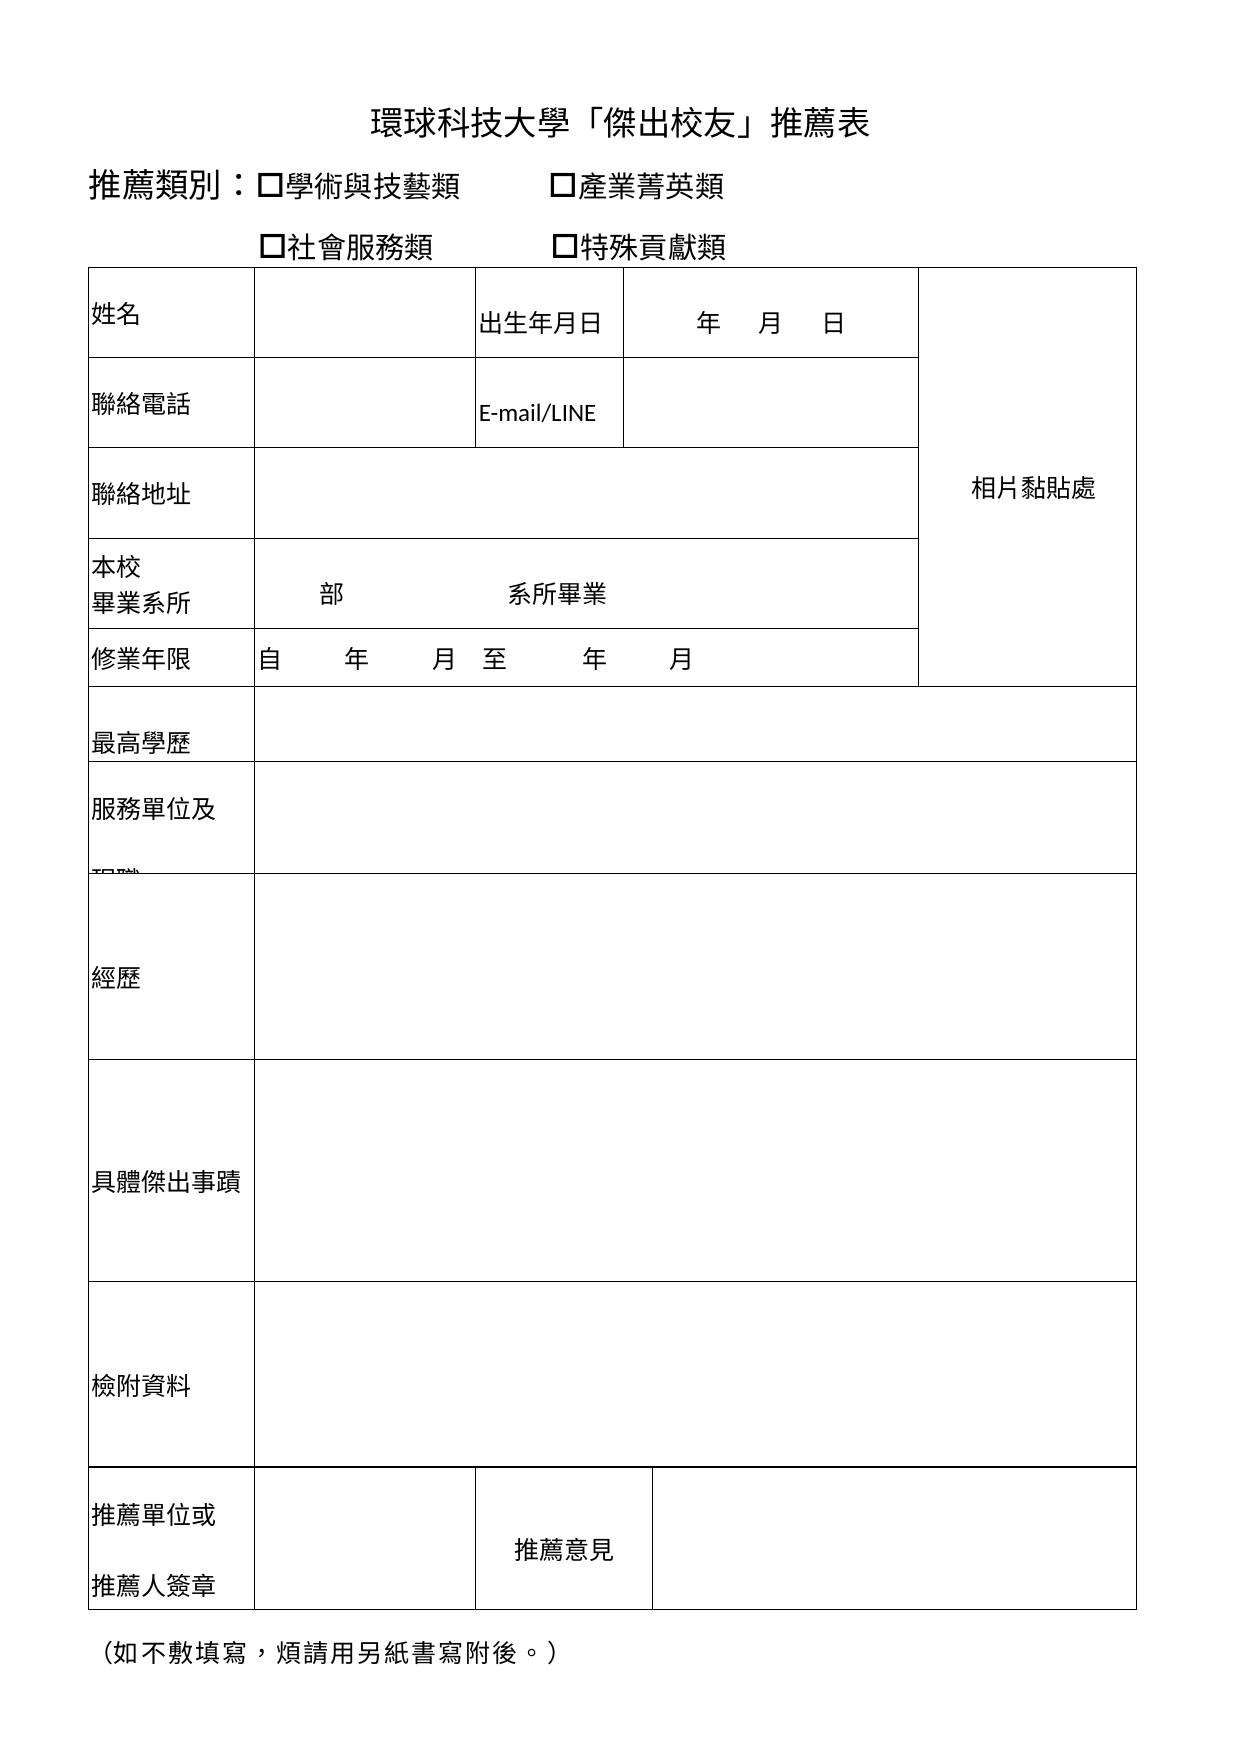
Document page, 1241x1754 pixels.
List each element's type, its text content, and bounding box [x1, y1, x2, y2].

table_cell 服務單位及 現職 [89, 762, 254, 873]
table_cell [255, 687, 1136, 761]
table_cell [255, 1468, 475, 1609]
table_cell 本校 畢業系所 [89, 539, 254, 628]
table_header 出生年月日 [476, 268, 623, 357]
table_cell E-mail/LINE [476, 358, 623, 447]
table_cell [624, 358, 918, 447]
table_cell 聯絡地址 [89, 448, 254, 538]
text 推薦類別：學術與技藝類 產業菁英類 [89, 142, 1152, 204]
table_cell 推薦單位或 推薦人簽章 [89, 1468, 254, 1609]
table_header 姓名 [89, 268, 254, 357]
table_cell 部 系所畢業 [255, 539, 918, 628]
table_cell [255, 358, 475, 447]
text （如不敷填寫，煩請用另紙書寫附後。） [89, 1610, 1152, 1673]
table_cell 檢附資料 [89, 1282, 254, 1466]
table_cell [255, 1060, 1136, 1281]
table_cell [255, 762, 1136, 873]
table_cell 經歷 [89, 874, 254, 1059]
table_cell [255, 448, 918, 538]
text 社會服務類 特殊貢獻類 [258, 204, 1152, 267]
table_header [255, 268, 475, 357]
table_header 相片黏貼處 [919, 268, 1136, 686]
table_cell 自 年 月 至 年 月 [255, 629, 918, 686]
table_header 年 月 日 [624, 268, 918, 357]
table_cell 推薦意見 [476, 1468, 652, 1609]
table_cell 聯絡電話 [89, 358, 254, 447]
table_cell 修業年限 [89, 629, 254, 686]
table_cell [653, 1468, 1136, 1609]
table_cell 具體傑出事蹟 [89, 1060, 254, 1281]
text 環球科技大學「傑出校友」推薦表 [89, 79, 1152, 142]
table_cell 最高學歷 [89, 687, 254, 761]
table_cell [255, 1282, 1136, 1466]
table_cell [255, 874, 1136, 1059]
